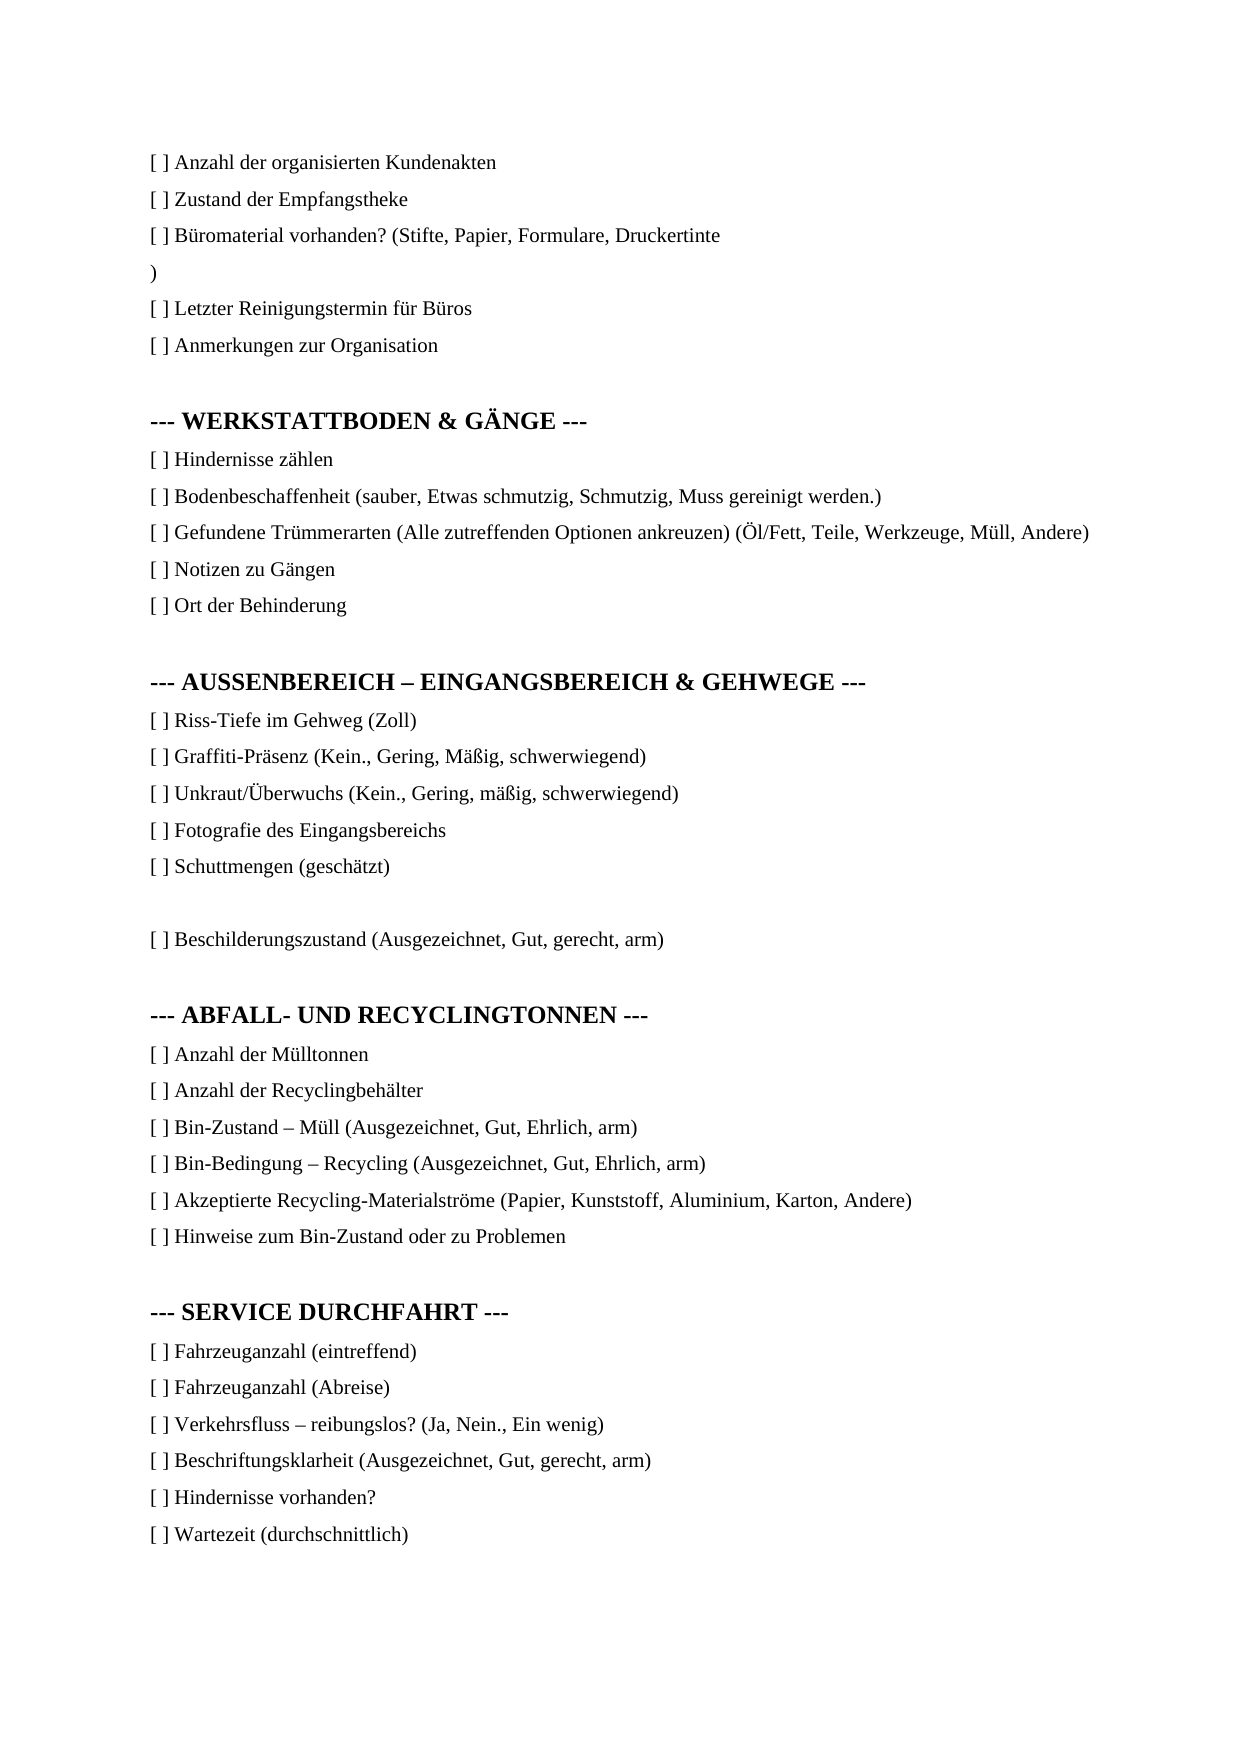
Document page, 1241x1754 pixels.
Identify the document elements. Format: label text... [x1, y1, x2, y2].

text [ ] Akzeptierte Recycling-Materialströme (Papier, Kunststoff, Aluminium, Karton, Andere) [150, 1188, 1090, 1212]
text [ ] Notizen zu Gängen [150, 557, 1090, 581]
text [ ] Beschilderungszustand (Ausgezeichnet, Gut, gerecht, arm) [150, 927, 1090, 951]
text [ ] Wartezeit (durchschnittlich) [150, 1522, 1090, 1546]
text --- AUSSENBEREICH – EINGANGSBEREICH & GEHWEGE --- [150, 667, 1090, 695]
text --- SERVICE DURCHFAHRT --- [150, 1297, 1090, 1326]
text [ ] Büromaterial vorhanden? (Stifte, Papier, Formulare, Druckertinte [150, 223, 1090, 247]
text [ ] Hinweise zum Bin-Zustand oder zu Problemen [150, 1224, 1090, 1248]
text ) [150, 260, 1090, 284]
text [ ] Unkraut/Überwuchs (Kein., Gering, mäßig, schwerwiegend) [150, 781, 1090, 805]
text [ ] Fahrzeuganzahl (eintreffend) [150, 1339, 1090, 1363]
text [ ] Bin-Zustand – Müll (Ausgezeichnet, Gut, Ehrlich, arm) [150, 1115, 1090, 1139]
text [ ] Hindernisse vorhanden? [150, 1485, 1090, 1509]
text --- WERKSTATTBODEN & GÄNGE --- [150, 406, 1090, 435]
text [ ] Anmerkungen zur Organisation [150, 333, 1090, 357]
text [ ] Verkehrsfluss – reibungslos? (Ja, Nein., Ein wenig) [150, 1412, 1090, 1436]
text [ ] Hindernisse zählen [150, 447, 1090, 471]
text [ ] Fahrzeuganzahl (Abreise) [150, 1375, 1090, 1399]
text [ ] Anzahl der Recyclingbehälter [150, 1078, 1090, 1102]
text [ ] Zustand der Empfangstheke [150, 187, 1090, 211]
text [ ] Beschriftungsklarheit (Ausgezeichnet, Gut, gerecht, arm) [150, 1448, 1090, 1472]
text [ ] Fotografie des Eingangsbereichs [150, 817, 1090, 842]
text [ ] Gefundene Trümmerarten (Alle zutreffenden Optionen ankreuzen) (Öl/Fett, Teile, Werkzeuge, Müll, Andere) [150, 520, 1090, 544]
text [ ] Riss-Tiefe im Gehweg (Zoll) [150, 708, 1090, 732]
text --- ABFALL- UND RECYCLINGTONNEN --- [150, 1000, 1090, 1029]
text [ ] Letzter Reinigungstermin für Büros [150, 296, 1090, 320]
text [ ] Ort der Behinderung [150, 593, 1090, 617]
text [ ] Bodenbeschaffenheit (sauber, Etwas schmutzig, Schmutzig, Muss gereinigt werden.) [150, 484, 1090, 508]
text [ ] Schuttmengen (geschätzt) [150, 854, 1090, 878]
text [ ] Anzahl der organisierten Kundenakten [150, 150, 1090, 174]
text [ ] Anzahl der Mülltonnen [150, 1042, 1090, 1066]
text [ ] Graffiti-Präsenz (Kein., Gering, Mäßig, schwerwiegend) [150, 744, 1090, 768]
text [ ] Bin-Bedingung – Recycling (Ausgezeichnet, Gut, Ehrlich, arm) [150, 1151, 1090, 1175]
